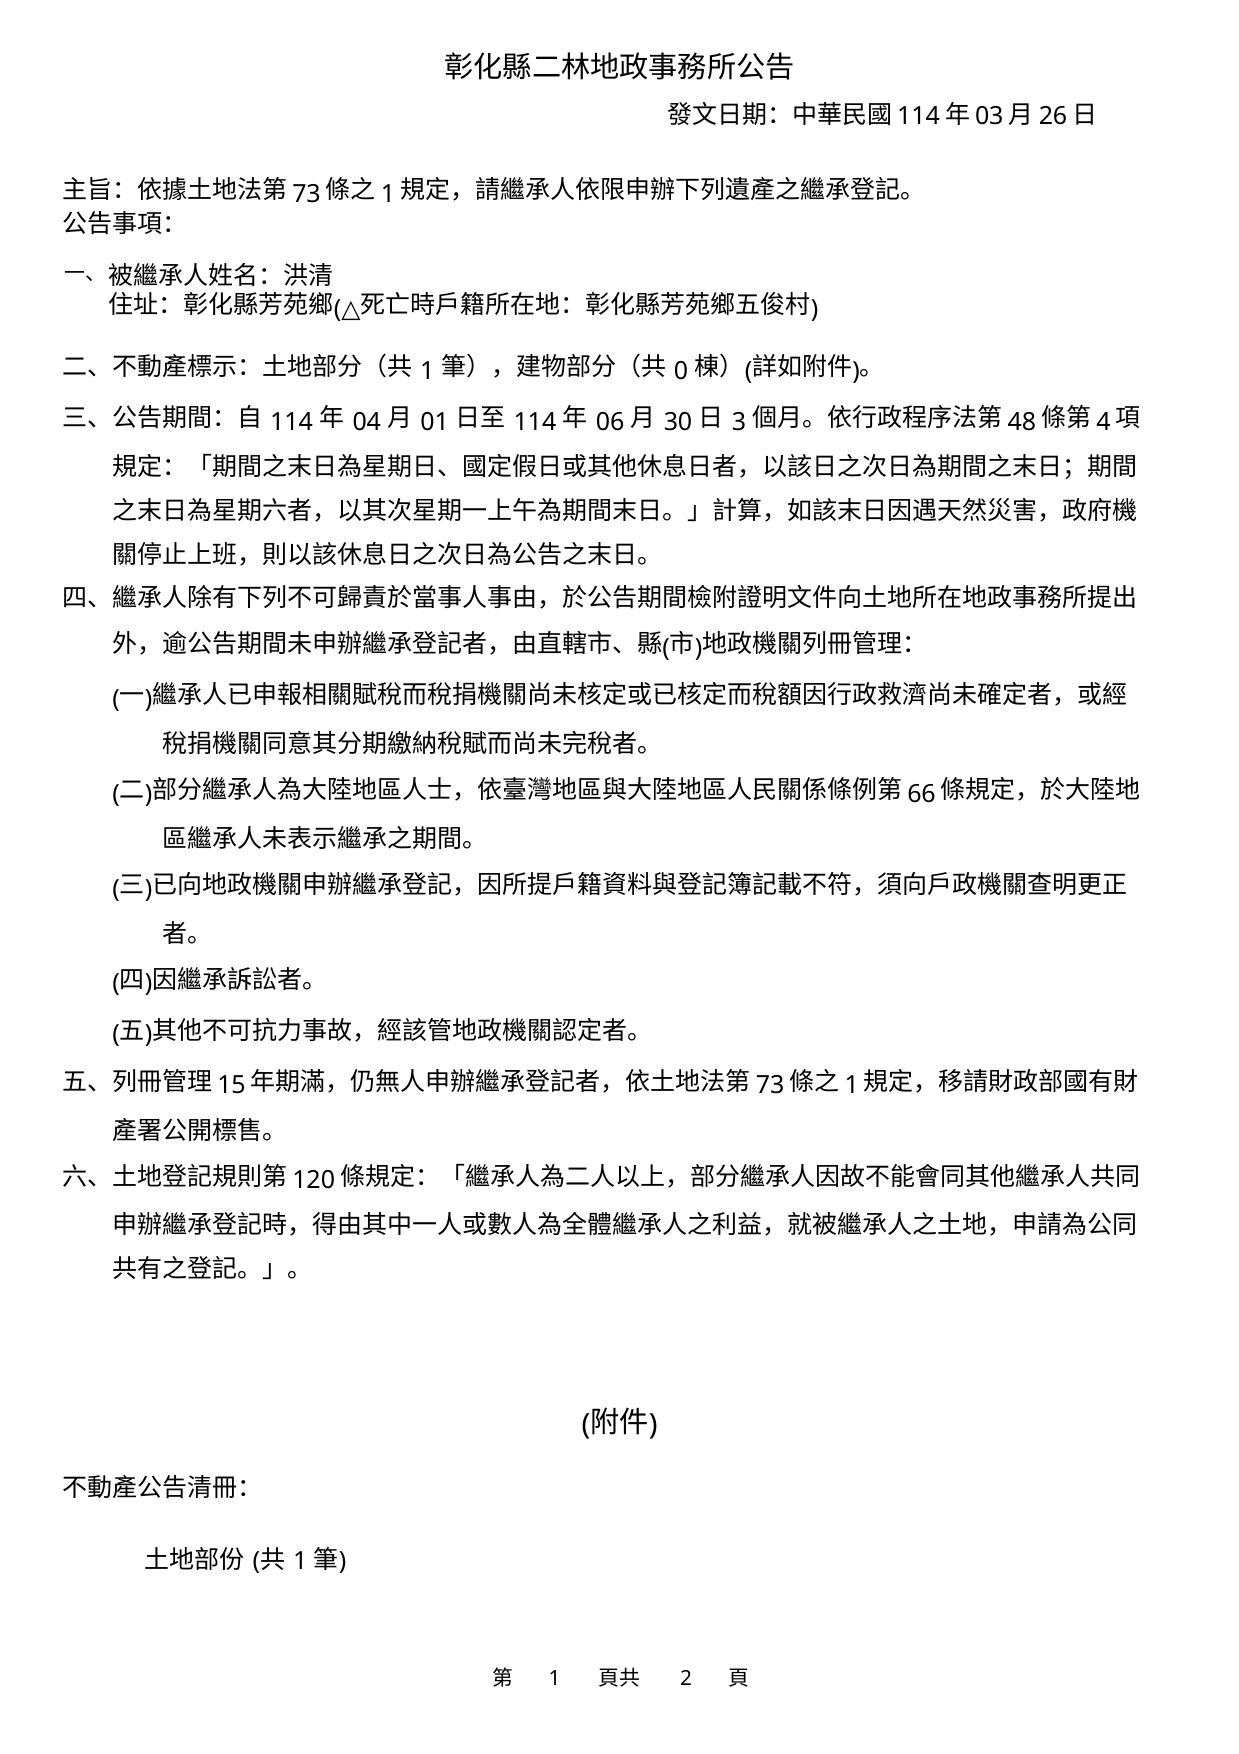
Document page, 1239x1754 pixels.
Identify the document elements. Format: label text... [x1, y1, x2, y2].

table_header [483, 0, 523, 41]
table_cell [759, 135, 1177, 176]
table_cell [523, 1598, 585, 1657]
table_cell [1177, 95, 1239, 135]
table_cell [667, 135, 718, 176]
table_cell 頁共 [585, 1658, 653, 1698]
table_cell [0, 95, 62, 135]
table_cell 主旨：依據土地法第73條之1規定，請繼承人依限申辦下列遺產之繼承登記。 公告事項： [62, 176, 1177, 261]
table_header [667, 0, 718, 41]
table_cell [718, 1352, 759, 1392]
table_cell [109, 1658, 482, 1698]
table_cell [1177, 1598, 1239, 1657]
table_cell [523, 135, 585, 176]
table_cell [0, 135, 62, 176]
table_header [0, 0, 62, 41]
table_cell [523, 95, 585, 135]
table_cell [62, 95, 109, 135]
table_cell [0, 1454, 62, 1526]
table_cell [0, 41, 62, 94]
table_header [718, 0, 759, 41]
table_cell [483, 95, 523, 135]
table_cell [1177, 353, 1239, 1352]
table_cell [0, 1658, 62, 1698]
table_cell 1 [523, 1658, 585, 1698]
table_cell 不動產公告清冊： [62, 1454, 1177, 1526]
table_cell 土地部份 (共 1 筆) [62, 1526, 1177, 1597]
table_cell [1177, 1454, 1239, 1526]
table_cell [1177, 1352, 1239, 1392]
table_cell [585, 135, 653, 176]
table_cell [62, 312, 109, 353]
table_cell [483, 135, 523, 176]
table_cell [667, 1352, 718, 1392]
table_cell [109, 1352, 482, 1392]
table_header [653, 0, 667, 41]
table_cell [62, 135, 109, 176]
table_cell [1177, 41, 1239, 94]
table_cell [0, 1598, 62, 1657]
table_cell [1177, 1658, 1239, 1698]
table_cell [109, 1598, 482, 1657]
table_header [1177, 0, 1239, 41]
table_cell [109, 95, 482, 135]
table_cell 第 [483, 1658, 523, 1698]
table_cell [0, 176, 62, 216]
table_header [109, 0, 482, 41]
table_cell 被繼承人姓名：洪清 住址：彰化縣芳苑鄉(△死亡時戶籍所在地：彰化縣芳苑鄉五俊村) [109, 261, 1177, 353]
table_cell [0, 353, 62, 1352]
table_cell 彰化縣二林地政事務所公告 [62, 41, 1177, 94]
table_cell [109, 135, 482, 176]
table_cell [1177, 312, 1239, 353]
table_cell [62, 1658, 109, 1698]
table_cell 2 [653, 1658, 718, 1698]
table_cell [1177, 135, 1239, 176]
table_cell [523, 1352, 585, 1392]
table_cell [718, 1598, 759, 1657]
table_cell [667, 1598, 718, 1657]
table_cell [1177, 216, 1239, 261]
table_cell [1177, 1392, 1239, 1453]
table_cell [1177, 261, 1239, 312]
table_cell [1177, 1526, 1239, 1597]
table_cell [0, 1526, 62, 1597]
table_cell [653, 135, 667, 176]
table_header [523, 0, 585, 41]
table_cell [0, 312, 62, 353]
table_cell [653, 95, 667, 135]
table_cell [0, 1352, 62, 1392]
table_cell [62, 1598, 109, 1657]
table_cell [0, 261, 62, 312]
table_cell 二、不動產標示：土地部分（共 1 筆），建物部分（共 0 棟）(詳如附件)。 三、公告期間：自 114 年 04 月 01 日至 114 年 06 月 30 日 3 個月。依行政程序法第48條第4項 規定：「期間之末日為星期日、國定假日或其他休息日者，以該日之次日為期間之末日；期間 之末日為星期六者，以其次星期一上午為期間末日。」計算，如該末日因遇天然災害，政府機 關停止上班，則以該休息日之次日為公告之末日。 四、繼承人除有下列不可歸責於當事人事由，於公告期間檢附證明文件向土地所在地政事務所提出 外，逾公告期間未申辦繼承登記者，由直轄市、縣(市)地政機關列冊管理： (一)繼承人已申報相關賦稅而稅捐機關尚未核定或已核定而稅額因行政救濟尚未確定者，或經 稅捐機關同意其分期繳納稅賦而尚未完稅者。 (二)部分繼承人為大陸地區人士，依臺灣地區與大陸地區人民關係條例第66條規定，於大陸地 區繼承人未表示繼承之期間。 (三)已向地政機關申辦繼承登記，因所提戶籍資料與登記簿記載不符，須向戶政機關查明更正 者。 (四)因繼承訴訟者。 (五)其他不可抗力事故，經該管地政機關認定者。 五、列冊管理15年期滿，仍無人申辦繼承登記者，依土地法第73條之1規定，移請財政部國有財 產署公開標售。 六、土地登記規則第120條規定：「繼承人為二人以上，部分繼承人因故不能會同其他繼承人共同 申辦繼承登記時，得由其中一人或數人為全體繼承人之利益，就被繼承人之土地，申請為公同 共有之登記。」。 [62, 353, 1177, 1352]
table_cell [585, 1598, 653, 1657]
table_header [585, 0, 653, 41]
table_cell 一、 [62, 261, 109, 312]
table_header [759, 0, 1177, 41]
table_cell [653, 1352, 667, 1392]
table_cell [759, 1598, 1177, 1657]
table_cell [1177, 176, 1239, 216]
table_cell [759, 1352, 1177, 1392]
table_cell [653, 1598, 667, 1657]
table_cell [585, 1352, 653, 1392]
table_cell [483, 1352, 523, 1392]
table_cell [0, 216, 62, 261]
table_cell [759, 1658, 1177, 1698]
table_cell 頁 [718, 1658, 759, 1698]
table_cell 發文日期：中華民國114年03月26日 [667, 95, 1177, 135]
table_cell [483, 1598, 523, 1657]
table_cell [62, 1352, 109, 1392]
table_cell [718, 135, 759, 176]
table_cell [0, 1392, 62, 1453]
table_header [62, 0, 109, 41]
table_cell (附件) [62, 1392, 1177, 1453]
table_cell [585, 95, 653, 135]
